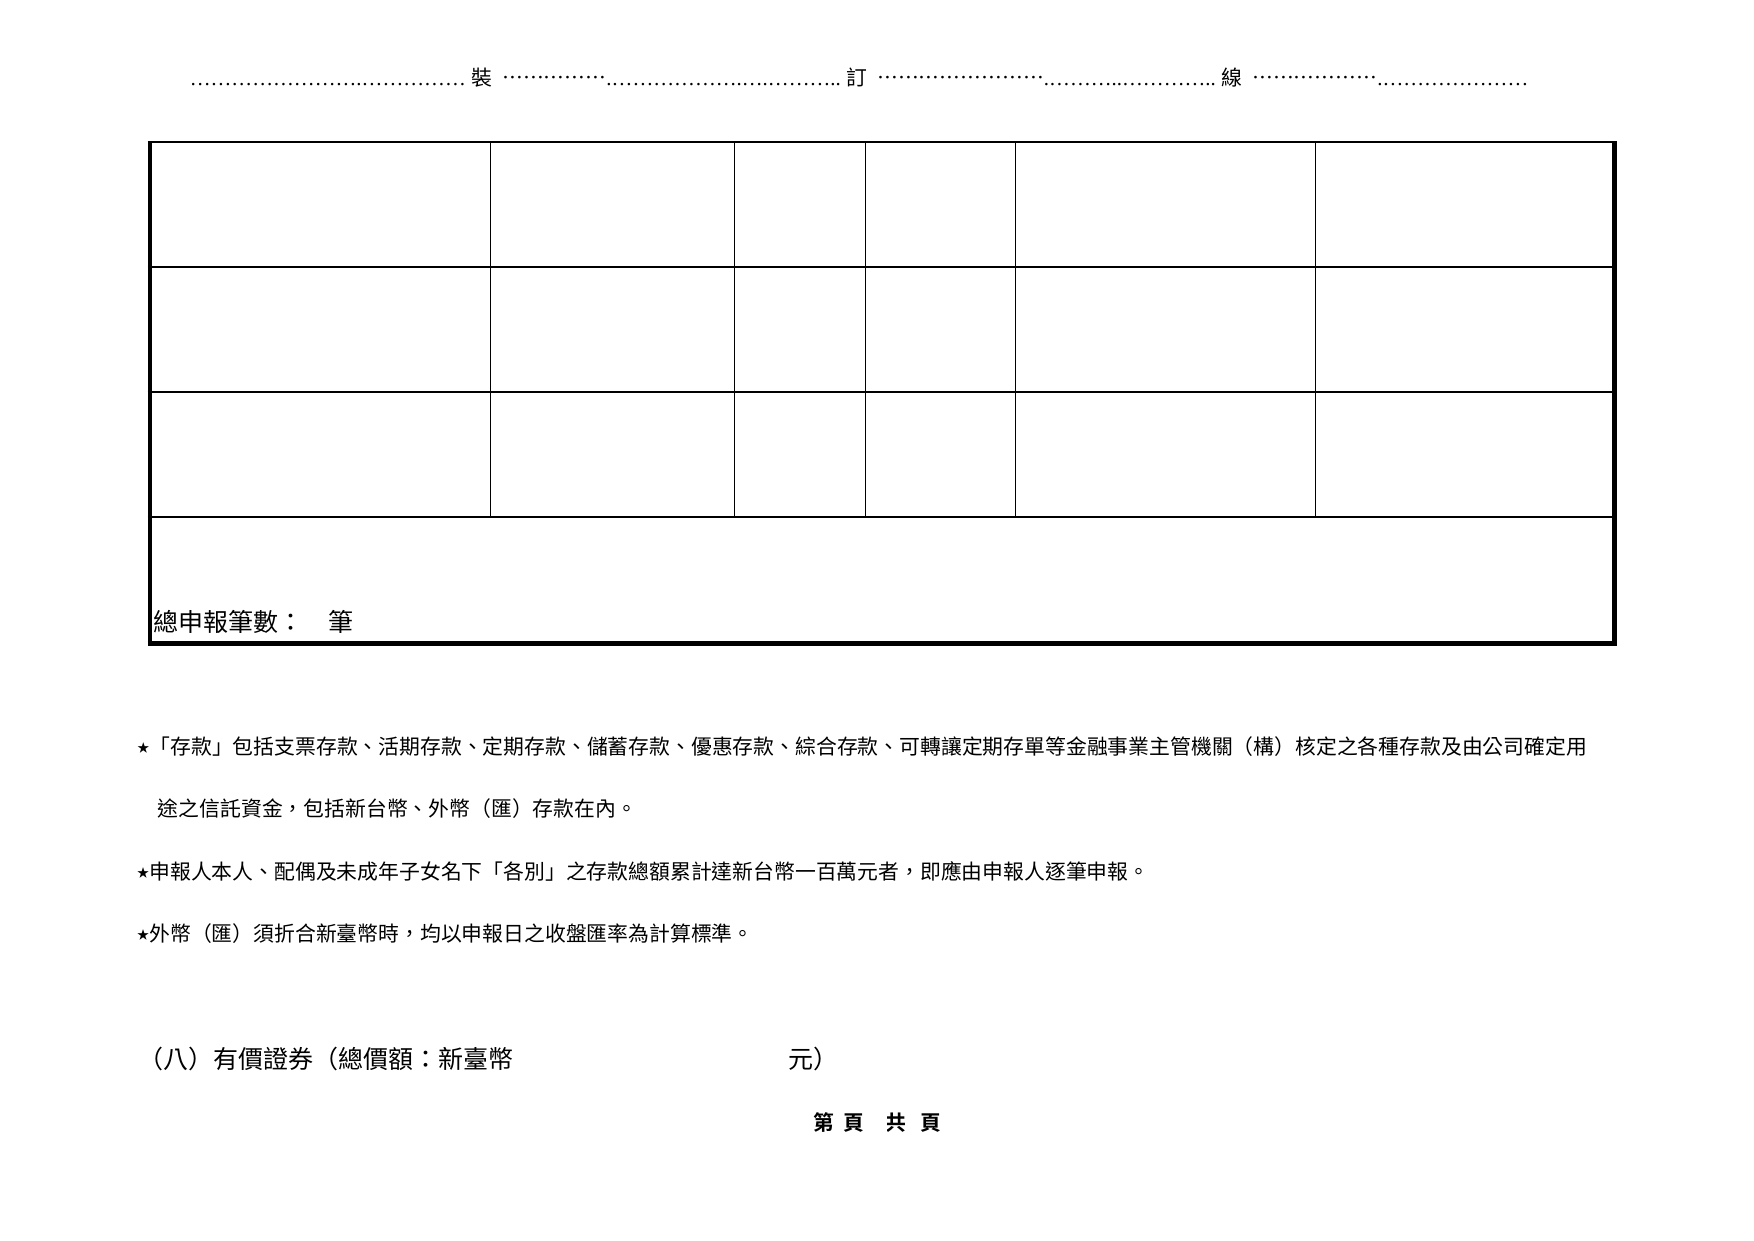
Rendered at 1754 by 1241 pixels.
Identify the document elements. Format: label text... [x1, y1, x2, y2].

table_cell [735, 143, 865, 266]
table_cell [866, 268, 1015, 391]
text ★外幣（匯）須折合新臺幣時，均以申報日之收盤匯率為計算標準。 [126, 891, 1604, 953]
text ★「存款」包括支票存款、活期存款、定期存款、儲蓄存款、優惠存款、綜合存款、可轉讓定期存單等金融事業主管機關（構）核定之各種存款及由公司確定用途之信託資金，包括新台幣、外幣（匯）存款在內。 [137, 703, 1604, 828]
table_cell [1316, 143, 1612, 266]
table_cell 總申報筆數： 筆 [152, 518, 1612, 641]
table_cell [866, 143, 1015, 266]
table_cell [152, 143, 490, 266]
table_cell [491, 268, 734, 391]
table_cell [491, 393, 734, 516]
table_cell [735, 393, 865, 516]
table_cell [491, 143, 734, 266]
table_cell [866, 393, 1015, 516]
text ★申報人本人、配偶及未成年子女名下「各別」之存款總額累計達新台幣一百萬元者，即應由申報人逐筆申報。 [126, 828, 1604, 891]
table_cell [1016, 393, 1315, 516]
table_cell [1316, 268, 1612, 391]
table_cell [1016, 268, 1315, 391]
table_cell [1316, 393, 1612, 516]
text （八）有價證券（總價額：新臺幣 元） [126, 1016, 1604, 1078]
table_cell [152, 268, 490, 391]
table_cell [735, 268, 865, 391]
table_cell [152, 393, 490, 516]
table_cell [1016, 143, 1315, 266]
